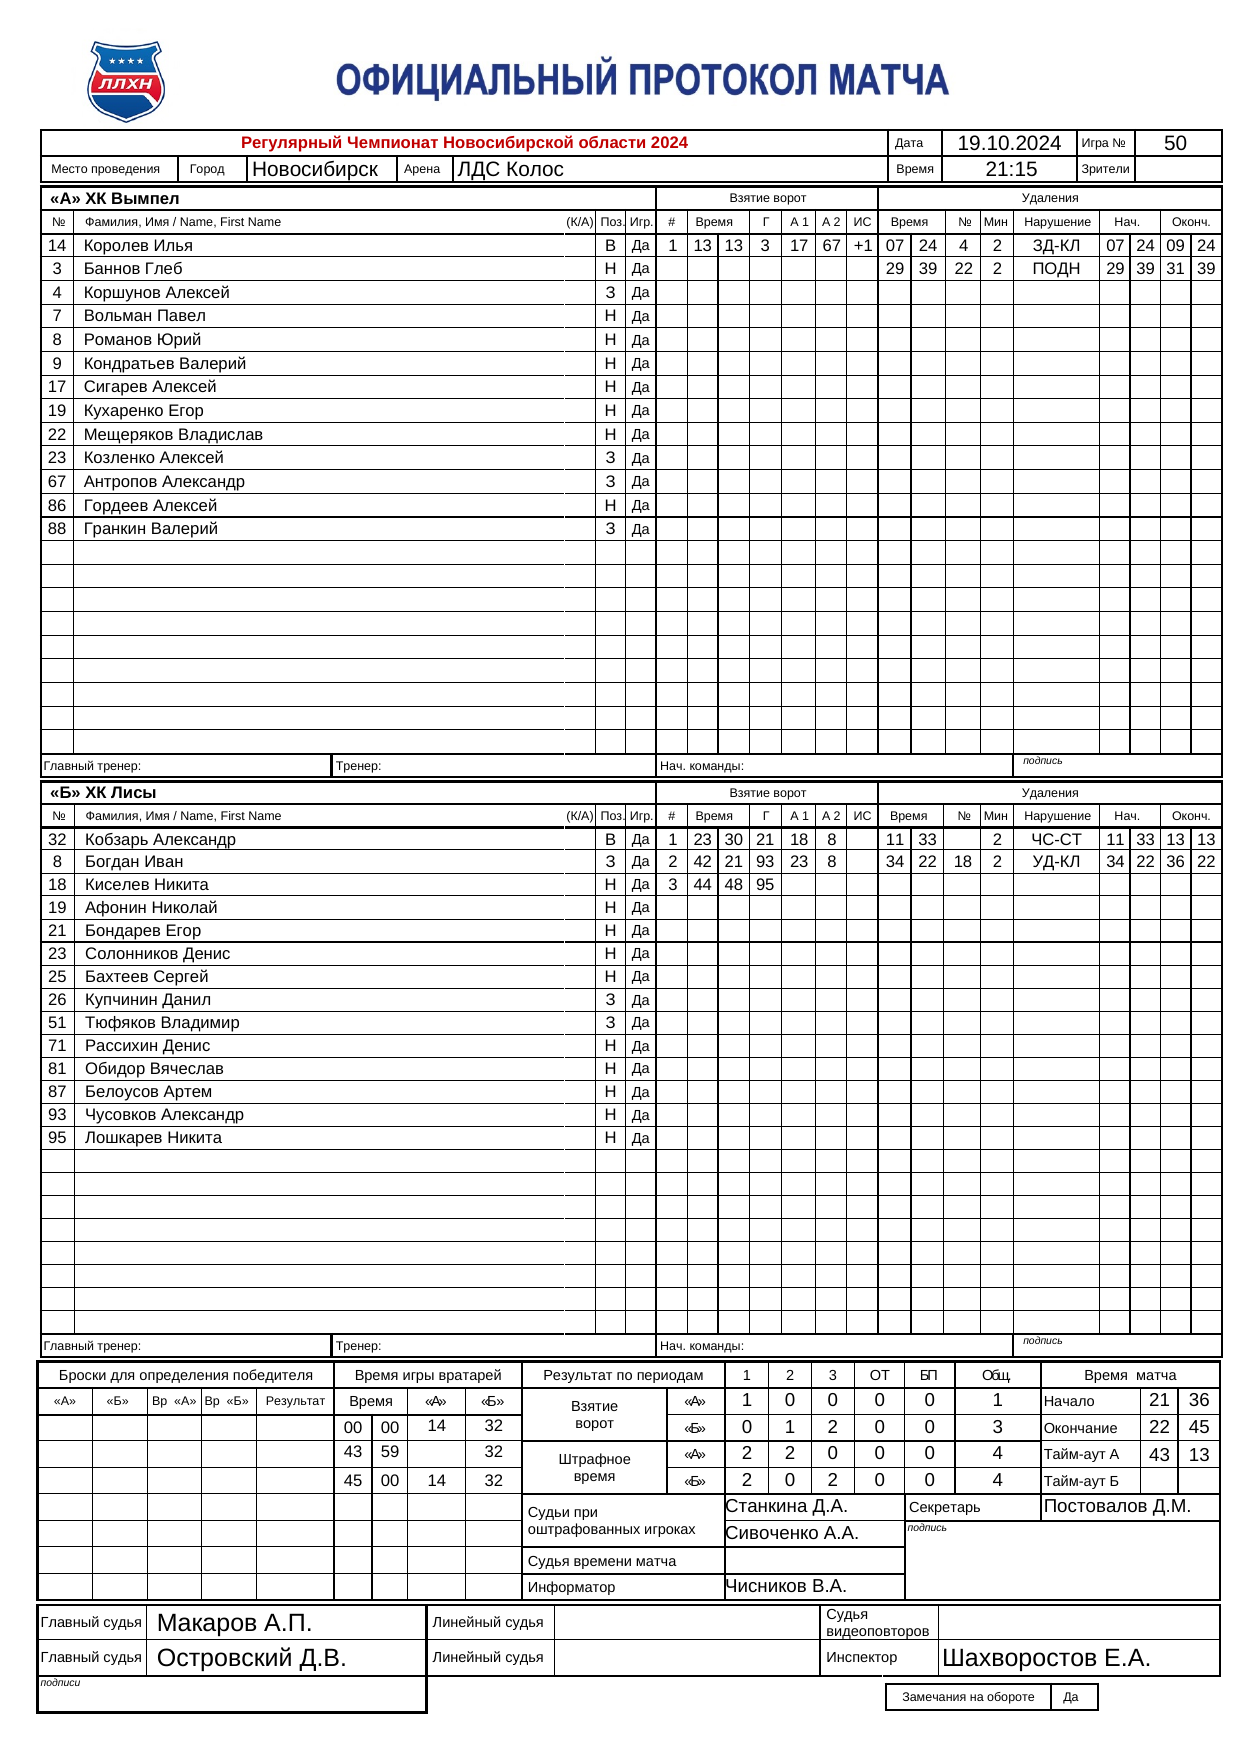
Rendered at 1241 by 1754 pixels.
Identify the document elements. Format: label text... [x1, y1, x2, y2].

table_cell [1014, 518, 1099, 540]
table_cell [847, 920, 877, 941]
table_cell Секретарь [906, 1495, 1040, 1520]
table_cell [1100, 659, 1129, 682]
table_cell 00 [373, 1416, 407, 1440]
table_cell Н [596, 494, 625, 516]
table_cell [912, 1127, 943, 1149]
table_cell [657, 636, 687, 658]
table_cell [565, 1012, 595, 1033]
table_header Общ. [956, 1363, 1040, 1387]
table_cell ПОДН [1014, 257, 1099, 280]
table_cell [148, 1494, 201, 1520]
table_cell подписи [39, 1677, 425, 1711]
table_cell Кондратьев Валерий [74, 352, 564, 374]
table_cell [657, 1219, 687, 1241]
table_header Время игры вратарей [335, 1363, 521, 1387]
table_cell [565, 541, 595, 564]
table_cell [42, 565, 73, 587]
table_cell 2 [657, 850, 687, 872]
picture [5, 28, 1179, 129]
table_cell [565, 1150, 595, 1172]
table_cell [879, 446, 910, 469]
table_header 3 [812, 1363, 854, 1387]
table_cell 00 [373, 1468, 407, 1493]
table_cell [74, 707, 564, 729]
table_cell 43 [1141, 1441, 1177, 1467]
table_header Да [1052, 1685, 1097, 1709]
table_cell 13 [1161, 829, 1190, 849]
table_cell [596, 1150, 625, 1172]
table_cell [847, 305, 877, 327]
table_cell Кобзарь Александр [75, 829, 564, 849]
table_cell [1100, 1242, 1129, 1264]
table_cell [257, 1494, 333, 1520]
table_cell [408, 1521, 465, 1546]
table_cell [688, 1058, 717, 1079]
table_cell [596, 541, 625, 564]
table_cell [565, 730, 595, 753]
table_cell [912, 636, 945, 658]
table_cell [816, 896, 846, 918]
table_cell [1192, 1288, 1221, 1310]
table_cell [750, 1288, 781, 1310]
table_cell [1014, 1173, 1099, 1195]
table_cell [719, 1150, 749, 1172]
table_cell [1131, 352, 1160, 374]
table_cell [657, 1012, 687, 1033]
table_cell [912, 328, 945, 351]
table_cell [981, 896, 1013, 918]
table_cell [750, 1058, 781, 1079]
table_cell [626, 683, 655, 706]
table_cell [1161, 1173, 1190, 1195]
table_cell [719, 281, 749, 303]
table_cell [816, 281, 846, 303]
table_cell [1100, 328, 1129, 351]
table_cell [596, 1242, 625, 1264]
table_cell [1192, 636, 1221, 658]
table_cell [42, 1196, 74, 1218]
table_cell [912, 1196, 943, 1218]
table_cell [1131, 896, 1160, 918]
table_cell [257, 1547, 333, 1573]
table_cell 2 [812, 1468, 854, 1493]
table_cell [1100, 1288, 1129, 1310]
table_cell [750, 659, 781, 682]
table_cell [1014, 896, 1099, 918]
table_cell 29 [1100, 257, 1129, 280]
table_cell [981, 281, 1013, 303]
table_cell [75, 1173, 564, 1195]
table_cell [657, 1242, 687, 1264]
table_cell В [596, 829, 625, 849]
table_cell З [596, 518, 625, 540]
table_cell [657, 565, 687, 587]
table_cell Город [179, 157, 246, 181]
table_cell [883, 1677, 1220, 1681]
table_cell [39, 1521, 92, 1546]
table_cell [42, 588, 73, 611]
table_cell [75, 1265, 564, 1287]
table_cell [750, 518, 781, 540]
table_cell [981, 376, 1013, 398]
table_cell [373, 1494, 407, 1520]
table_cell [688, 636, 717, 658]
table_cell [1014, 1242, 1099, 1264]
table_cell [750, 352, 781, 374]
table_cell [626, 636, 655, 658]
table_cell [657, 920, 687, 941]
table_cell [750, 470, 781, 493]
table_cell [719, 565, 749, 587]
table_cell [1161, 305, 1190, 327]
table_cell 2 [726, 1442, 768, 1467]
table_cell [39, 1468, 92, 1493]
table_cell [981, 1035, 1013, 1057]
table_cell [202, 1494, 256, 1520]
table_cell Н [596, 423, 625, 445]
table_cell 2 [812, 1415, 854, 1440]
table_cell [657, 1058, 687, 1079]
table_cell [1014, 588, 1099, 611]
table_cell [1161, 896, 1190, 918]
table_cell [1192, 920, 1221, 941]
table_cell [626, 541, 655, 564]
table_cell [688, 1173, 717, 1195]
table_cell [847, 541, 877, 564]
table_cell [946, 518, 980, 540]
table_cell [719, 305, 749, 327]
table_cell [719, 966, 749, 987]
table_cell [466, 1574, 521, 1599]
table_cell 4 [42, 281, 73, 303]
table_cell [946, 683, 980, 706]
table_cell 2 [981, 257, 1013, 280]
table_cell [688, 1219, 717, 1241]
table_cell [816, 1242, 846, 1264]
table_cell 44 [688, 874, 717, 895]
table_cell [1192, 1012, 1221, 1033]
table_cell 18 [782, 829, 815, 849]
table_cell [879, 565, 910, 587]
table_cell [1131, 1196, 1160, 1218]
table_cell [847, 257, 877, 280]
table_cell [1161, 1196, 1190, 1218]
table_cell [782, 305, 815, 327]
table_cell Бахтеев Сергей [75, 966, 564, 987]
table_cell [879, 518, 910, 540]
table_cell [912, 494, 945, 516]
table_cell [1100, 612, 1129, 634]
table_cell [1161, 683, 1190, 706]
table_cell [719, 328, 749, 351]
table_cell [565, 1311, 595, 1333]
table_cell [981, 1104, 1013, 1126]
table_cell [750, 423, 781, 445]
table_cell [750, 494, 781, 516]
table_cell 95 [42, 1127, 74, 1149]
table_cell [981, 1150, 1013, 1172]
table_cell Да [626, 446, 655, 469]
table_cell [750, 943, 781, 964]
table_cell [879, 352, 910, 374]
table_cell [912, 1288, 943, 1310]
table_cell [782, 1311, 815, 1333]
table_cell [626, 1219, 655, 1241]
table_cell [93, 1574, 147, 1599]
table_cell [565, 1035, 595, 1057]
table_cell 67 [42, 470, 73, 493]
table_cell [1100, 352, 1129, 374]
table_cell 2 [981, 829, 1013, 849]
table_cell [719, 470, 749, 493]
table_cell [93, 1494, 147, 1520]
table_cell [596, 588, 625, 611]
table_cell [879, 920, 910, 941]
table_cell 42 [688, 850, 717, 872]
table_cell [847, 1081, 877, 1103]
table_cell [847, 707, 877, 729]
table_cell Да [626, 943, 655, 964]
table_cell [42, 730, 73, 753]
table_cell [719, 1081, 749, 1103]
table_cell [816, 494, 846, 516]
table_cell [1014, 1035, 1099, 1057]
table_cell [565, 588, 595, 611]
table_cell [750, 896, 781, 918]
table_cell [657, 541, 687, 564]
table_cell [816, 874, 846, 895]
table_cell [981, 683, 1013, 706]
table_cell [981, 707, 1013, 729]
table_cell [1192, 352, 1221, 374]
table_header «Б» ХК Лисы [42, 783, 655, 803]
table_cell [782, 352, 815, 374]
table_cell [879, 494, 910, 516]
table_cell [816, 1058, 846, 1079]
table_cell [750, 257, 781, 280]
table_cell [1131, 305, 1160, 327]
table_cell [148, 1416, 201, 1440]
table_cell [42, 1288, 74, 1310]
table_cell [782, 446, 815, 469]
table_cell [1161, 399, 1190, 422]
table_cell Киселев Никита [75, 874, 564, 895]
table_cell [1131, 281, 1160, 303]
table_cell Поз. [596, 211, 625, 233]
table_cell [981, 470, 1013, 493]
table_cell [750, 707, 781, 729]
table_cell [719, 1058, 749, 1079]
table_cell [1161, 1150, 1190, 1172]
table_cell 17 [782, 235, 815, 256]
table_cell 32 [466, 1441, 521, 1467]
table_cell 0 [769, 1468, 811, 1493]
table_cell [596, 1219, 625, 1241]
table_cell [944, 1012, 980, 1033]
table_cell [565, 328, 595, 351]
table_cell [912, 612, 945, 634]
table_cell [981, 1265, 1013, 1287]
table_cell [75, 1311, 564, 1333]
table_cell [912, 943, 943, 964]
table_cell А 1 [782, 211, 815, 233]
table_cell [74, 541, 564, 564]
table_cell [1192, 470, 1221, 493]
table_cell [1014, 636, 1099, 658]
table_cell [981, 1288, 1013, 1310]
table_cell [1192, 328, 1221, 351]
table_cell [946, 328, 980, 351]
table_cell [879, 874, 910, 895]
table_cell [912, 376, 945, 398]
table_cell [981, 1219, 1013, 1241]
table_cell «А» [668, 1442, 724, 1467]
table_cell [688, 1127, 717, 1149]
table_cell В [596, 235, 625, 256]
table_cell 0 [726, 1415, 768, 1440]
table_cell 13 [688, 235, 717, 256]
table_cell [816, 966, 846, 987]
table_cell [335, 1547, 371, 1573]
table_cell [1014, 305, 1099, 327]
table_cell Тюфяков Владимир [75, 1012, 564, 1033]
table_cell 2 [981, 235, 1013, 256]
table_cell [879, 943, 910, 964]
table_cell [912, 874, 943, 895]
table_cell 1 [726, 1389, 768, 1413]
table_cell [565, 896, 595, 918]
table_cell [1192, 612, 1221, 634]
table_cell [719, 1196, 749, 1218]
table_cell [946, 399, 980, 422]
table_cell [596, 659, 625, 682]
table_cell 13 [1179, 1441, 1219, 1467]
table_cell [688, 659, 717, 682]
table_cell [912, 470, 945, 493]
table_cell [688, 1311, 717, 1333]
table_cell подпись [1014, 1335, 1221, 1356]
table_cell [726, 1548, 904, 1573]
table_cell 21:15 [943, 157, 1076, 181]
table_cell [1014, 1311, 1099, 1333]
table_cell [816, 730, 846, 753]
table_cell (К/А) [565, 805, 595, 826]
table_cell [565, 989, 595, 1011]
table_cell Нач. команды: [657, 755, 1012, 776]
table_cell [373, 1547, 407, 1573]
table_cell 95 [750, 874, 781, 895]
table_cell [782, 1265, 815, 1287]
table_cell [148, 1574, 201, 1599]
table_cell [719, 518, 749, 540]
table_cell [912, 518, 945, 540]
table_cell [1131, 1081, 1160, 1103]
table_cell [657, 1288, 687, 1310]
table_cell [782, 896, 815, 918]
table_cell Время [688, 805, 749, 826]
table_cell [981, 446, 1013, 469]
table_cell [688, 1242, 717, 1264]
table_cell [912, 1150, 943, 1172]
table_cell [816, 328, 846, 351]
table_cell [816, 470, 846, 493]
table_cell [944, 920, 980, 941]
table_cell [42, 683, 73, 706]
table_cell [1014, 1196, 1099, 1218]
table_cell [1100, 565, 1129, 587]
table_cell ИС [847, 805, 877, 826]
table_cell [1100, 1104, 1129, 1126]
table_cell [688, 352, 717, 374]
table_cell [1161, 588, 1190, 611]
table_cell Г [750, 211, 781, 233]
table_cell [657, 494, 687, 516]
table_cell [1014, 1265, 1099, 1287]
table_cell 71 [42, 1035, 74, 1057]
table_cell Лошкарев Никита [75, 1127, 564, 1149]
table_cell 1 [956, 1389, 1040, 1413]
table_cell [657, 659, 687, 682]
table_cell [657, 896, 687, 918]
table_cell [1100, 1058, 1129, 1079]
table_cell [688, 423, 717, 445]
table_cell 88 [42, 518, 73, 540]
table_cell [1161, 423, 1190, 445]
table_cell 33 [912, 829, 943, 849]
table_cell [1014, 989, 1099, 1011]
table_cell 13 [1192, 829, 1221, 849]
table_cell [912, 1058, 943, 1079]
table_cell [1014, 399, 1099, 422]
table_cell [1014, 446, 1099, 469]
table_cell 14 [408, 1468, 465, 1493]
table_header 50 [1136, 131, 1221, 155]
table_cell [847, 1104, 877, 1126]
table_cell [1192, 659, 1221, 682]
table_cell [981, 1242, 1013, 1264]
table_header «А» ХК Вымпел [42, 188, 655, 209]
table_cell Результат [257, 1389, 333, 1413]
table_cell [565, 1081, 595, 1103]
table_cell 1 [769, 1415, 811, 1440]
table_cell [782, 423, 815, 445]
table_cell 81 [42, 1058, 74, 1079]
table_cell [688, 1196, 717, 1218]
table_cell 8 [816, 829, 846, 849]
table_cell Оконч. [1161, 211, 1221, 233]
table_cell 1 [657, 829, 687, 849]
table_cell [816, 565, 846, 587]
table_cell [1100, 1196, 1129, 1218]
table_cell [93, 1416, 147, 1440]
table_cell «Б » [466, 1389, 521, 1413]
table_cell [1161, 470, 1190, 493]
table_cell Да [626, 281, 655, 303]
table_cell [1161, 1242, 1190, 1264]
table_cell [1014, 683, 1099, 706]
table_cell [750, 399, 781, 422]
table_cell [879, 305, 910, 327]
table_cell [657, 328, 687, 351]
table_cell 22 [1131, 850, 1160, 872]
table_cell [1014, 1219, 1099, 1241]
table_cell Инспектор [821, 1640, 938, 1675]
table_cell [75, 1196, 564, 1218]
table_cell [879, 1288, 910, 1310]
table_cell [1161, 446, 1190, 469]
table_cell Купчинин Данил [75, 989, 564, 1011]
table_cell 3 [956, 1415, 1040, 1440]
table_cell [1192, 1242, 1221, 1264]
table_cell [981, 1311, 1013, 1333]
table_cell [1131, 1150, 1160, 1172]
table_cell [1014, 494, 1099, 516]
table_cell [1192, 989, 1221, 1011]
table_cell [1161, 518, 1190, 540]
table_cell [257, 1468, 333, 1493]
table_cell [1131, 989, 1160, 1011]
table_cell [257, 1521, 333, 1546]
table_cell [879, 1150, 910, 1172]
table_cell 0 [812, 1389, 854, 1413]
table_cell [565, 1219, 595, 1241]
table_cell [74, 730, 564, 753]
table_cell [657, 683, 687, 706]
table_cell [657, 730, 687, 753]
table_cell [981, 920, 1013, 941]
table_cell 21 [1141, 1389, 1177, 1413]
table_cell [555, 1606, 819, 1639]
table_cell [912, 565, 945, 587]
table_cell [657, 257, 687, 280]
table_cell [912, 352, 945, 374]
table_cell [39, 1441, 92, 1467]
table_cell [148, 1441, 201, 1467]
table_cell [565, 1288, 595, 1310]
table_cell [782, 470, 815, 493]
table_cell Козленко Алексей [74, 446, 564, 469]
table_cell [981, 659, 1013, 682]
table_cell [719, 352, 749, 374]
table_cell [750, 1035, 781, 1057]
table_cell [879, 896, 910, 918]
table_cell [816, 541, 846, 564]
table_cell [1014, 328, 1099, 351]
table_cell [750, 1127, 781, 1149]
table_cell [1014, 966, 1099, 987]
table_cell [565, 850, 595, 872]
table_cell [782, 920, 815, 941]
table_cell [719, 588, 749, 611]
table_cell [688, 1104, 717, 1126]
table_cell [946, 707, 980, 729]
table_cell Да [626, 305, 655, 327]
table_cell [879, 612, 910, 634]
table_cell [816, 518, 846, 540]
table_cell 23 [42, 943, 74, 964]
table_cell 18 [944, 850, 980, 872]
table_cell 34 [879, 850, 910, 872]
table_cell [1161, 636, 1190, 658]
table_cell [750, 446, 781, 469]
table_cell [1136, 157, 1221, 181]
table_cell Г [750, 805, 781, 826]
table_cell [750, 305, 781, 327]
table_cell [981, 399, 1013, 422]
table_cell [1131, 943, 1160, 964]
table_cell [981, 1081, 1013, 1103]
table_cell [782, 707, 815, 729]
table_cell [981, 1012, 1013, 1033]
table_cell [981, 1173, 1013, 1195]
table_cell Нач. команды: [657, 1335, 1012, 1356]
table_cell [1100, 943, 1129, 964]
table_cell [1014, 730, 1099, 753]
table_cell [816, 257, 846, 280]
table_cell [944, 1035, 980, 1057]
table_cell [1131, 541, 1160, 564]
table_cell [719, 659, 749, 682]
table_cell [466, 1521, 521, 1546]
table_cell [42, 636, 73, 658]
table_cell [1161, 1288, 1190, 1310]
table_cell Чусовков Александр [75, 1104, 564, 1126]
table_cell 39 [912, 257, 945, 280]
table_cell [782, 1196, 815, 1218]
table_cell Арена [398, 157, 452, 181]
table_cell Время [879, 805, 943, 826]
table_cell [1100, 1127, 1129, 1149]
table_cell [565, 518, 595, 540]
table_cell [1161, 1012, 1190, 1033]
table_cell Линейный судья [428, 1640, 554, 1675]
table_cell [74, 565, 564, 587]
table_cell [596, 1311, 625, 1333]
table_cell [816, 989, 846, 1011]
table_cell А 1 [782, 805, 815, 826]
table_cell [688, 565, 717, 587]
table_cell [688, 1081, 717, 1103]
table_cell [1100, 966, 1129, 987]
table_cell [565, 874, 595, 895]
table_cell 39 [1192, 257, 1221, 280]
table_cell [1014, 565, 1099, 587]
table_cell [782, 1173, 815, 1195]
table_cell [565, 423, 595, 445]
table_cell [1131, 1127, 1160, 1149]
table_cell [657, 423, 687, 445]
table_cell [408, 1441, 465, 1467]
table_cell 26 [42, 989, 74, 1011]
table_cell [42, 1219, 74, 1241]
table_cell [847, 1058, 877, 1079]
table_cell [202, 1547, 256, 1573]
table_cell [148, 1521, 201, 1546]
table_cell [782, 943, 815, 964]
table_cell [1161, 352, 1190, 374]
table_cell [1141, 1468, 1177, 1493]
table_cell 0 [905, 1415, 954, 1440]
table_cell [42, 1173, 74, 1195]
table_cell [816, 920, 846, 941]
table_cell Да [626, 1035, 655, 1057]
table_cell Судья времени матча [523, 1548, 724, 1573]
table_cell подпись [906, 1522, 1219, 1599]
table_cell [1131, 730, 1160, 753]
table_cell # [657, 805, 687, 826]
table_cell [879, 1173, 910, 1195]
table_cell Н [596, 1035, 625, 1057]
table_cell Н [596, 1081, 625, 1103]
table_cell [847, 565, 877, 587]
table_cell [981, 1058, 1013, 1079]
table_cell Н [596, 966, 625, 987]
table_cell [1192, 423, 1221, 445]
table_cell [750, 989, 781, 1011]
table_cell Судья видеоповторов [821, 1606, 938, 1639]
table_cell [879, 707, 910, 729]
table_cell [816, 1035, 846, 1057]
table_cell 4 [956, 1468, 1040, 1493]
table_cell [688, 588, 717, 611]
table_cell 32 [42, 829, 74, 849]
table_cell [1161, 565, 1190, 587]
table_cell 39 [1131, 257, 1160, 280]
table_cell [816, 376, 846, 398]
table_cell № [42, 211, 73, 233]
table_cell 0 [812, 1442, 854, 1467]
table_cell 45 [335, 1468, 371, 1493]
table_cell [944, 1127, 980, 1149]
table_cell [944, 1311, 980, 1333]
table_cell [1192, 588, 1221, 611]
table_cell [626, 730, 655, 753]
table_cell Окончание [1042, 1415, 1140, 1440]
table_cell [750, 281, 781, 303]
table_cell [565, 683, 595, 706]
table_cell [847, 659, 877, 682]
table_cell [879, 588, 910, 611]
table_cell [1161, 1035, 1190, 1057]
table_cell 29 [879, 257, 910, 280]
table_cell [782, 659, 815, 682]
table_cell [42, 707, 73, 729]
table_cell Афонин Николай [75, 896, 564, 918]
table_cell [688, 612, 717, 634]
table_cell [1014, 281, 1099, 303]
table_cell [93, 1441, 147, 1467]
table_cell [750, 588, 781, 611]
table_cell Богдан Иван [75, 850, 564, 872]
table_cell [912, 1219, 943, 1241]
table_cell [879, 1265, 910, 1287]
table_cell [1131, 1035, 1160, 1057]
table_cell [750, 612, 781, 634]
table_cell [944, 874, 980, 895]
table_cell [912, 730, 945, 753]
table_cell [847, 328, 877, 351]
table_cell [75, 1242, 564, 1264]
table_cell [688, 1150, 717, 1172]
table_cell [1131, 1265, 1160, 1287]
table_cell [816, 1288, 846, 1310]
table_cell [750, 541, 781, 564]
table_cell УД-КЛ [1014, 850, 1099, 872]
table_cell 24 [1131, 235, 1160, 256]
table_cell [1100, 1081, 1129, 1103]
table_cell [657, 1150, 687, 1172]
table_cell Место проведения [42, 157, 177, 181]
table_cell [1161, 1311, 1190, 1333]
table_cell [202, 1468, 256, 1493]
table_cell [719, 683, 749, 706]
table_cell Гордеев Алексей [74, 494, 564, 516]
table_cell [719, 896, 749, 918]
table_cell [42, 1242, 74, 1264]
table_header Дата [889, 131, 941, 155]
table_cell Главный тренер: [42, 1335, 330, 1356]
table_cell 22 [1141, 1415, 1177, 1440]
table_cell Да [626, 920, 655, 941]
table_cell 4 [956, 1442, 1040, 1467]
table_cell [1100, 707, 1129, 729]
table_cell [719, 730, 749, 753]
table_cell [1100, 1265, 1129, 1287]
table_cell [74, 612, 564, 634]
table_cell [981, 518, 1013, 540]
table_cell [74, 659, 564, 682]
table_cell 9 [42, 352, 73, 374]
table_cell 22 [1192, 850, 1221, 872]
table_cell [946, 281, 980, 303]
table_cell Вр «А» [148, 1389, 201, 1413]
table_cell [596, 707, 625, 729]
table_cell [879, 1196, 910, 1218]
table_cell [719, 376, 749, 398]
table_cell [782, 1081, 815, 1103]
table_cell [565, 352, 595, 374]
table_cell [782, 518, 815, 540]
table_cell [782, 588, 815, 611]
table_header Замечания на обороте [887, 1685, 1050, 1709]
table_cell [74, 636, 564, 658]
table_cell 2 [981, 850, 1013, 872]
table_cell [750, 1242, 781, 1264]
table_cell З [596, 850, 625, 872]
table_cell Поз. [596, 805, 625, 826]
table_cell Главный судья [39, 1606, 146, 1639]
table_cell 86 [42, 494, 73, 516]
table_cell [719, 707, 749, 729]
table_cell 21 [42, 920, 74, 941]
table_cell [912, 1081, 943, 1103]
table_cell «Б» [668, 1468, 724, 1493]
table_cell Романов Юрий [74, 328, 564, 351]
table_cell [879, 1311, 910, 1333]
table_cell Тайм-аут А [1042, 1441, 1140, 1467]
table_cell [565, 470, 595, 493]
table_cell [981, 494, 1013, 516]
table_cell 45 [1179, 1415, 1219, 1440]
table_cell Постовалов Д.М. [1042, 1495, 1219, 1520]
table_cell [816, 1104, 846, 1126]
table_cell Н [596, 920, 625, 941]
table_cell [912, 1173, 943, 1195]
table_cell [847, 966, 877, 987]
table_cell Фамилия, Имя / Name, First Name [75, 805, 565, 826]
table_cell Гранкин Валерий [74, 518, 564, 540]
table_cell [944, 1150, 980, 1172]
table_cell Да [626, 518, 655, 540]
table_cell Шахворостов Е.А. [939, 1640, 1219, 1675]
table_cell [565, 1242, 595, 1264]
table_cell 93 [42, 1104, 74, 1126]
table_cell Мин [981, 211, 1013, 233]
table_cell [1014, 470, 1099, 493]
table_cell [719, 1104, 749, 1126]
table_cell [1131, 518, 1160, 540]
table_cell Рассихин Денис [75, 1035, 564, 1057]
table_cell [816, 1173, 846, 1195]
table_cell [847, 612, 877, 634]
table_cell 0 [905, 1389, 954, 1413]
table_cell [93, 1521, 147, 1546]
table_cell [750, 1012, 781, 1033]
table_cell +1 [847, 235, 877, 256]
table_cell [847, 588, 877, 611]
table_cell [981, 636, 1013, 658]
table_cell [1161, 494, 1190, 516]
table_cell # [657, 211, 687, 233]
table_cell З [596, 446, 625, 469]
table_cell [944, 1081, 980, 1103]
table_cell Главный судья [39, 1640, 146, 1675]
table_cell [1161, 1104, 1190, 1126]
table_cell [981, 874, 1013, 895]
table_cell 48 [719, 874, 749, 895]
table_cell 11 [1100, 829, 1129, 849]
table_cell [657, 446, 687, 469]
table_cell [148, 1547, 201, 1573]
table_cell [847, 399, 877, 422]
table_cell [335, 1494, 371, 1520]
table_cell [944, 1288, 980, 1310]
table_cell [912, 989, 943, 1011]
table_cell 18 [42, 874, 74, 895]
table_cell Время [688, 211, 749, 233]
table_cell [719, 1012, 749, 1033]
table_cell «Б» [93, 1389, 147, 1413]
table_cell [657, 281, 687, 303]
table_cell [565, 1196, 595, 1218]
table_cell [816, 1219, 846, 1241]
table_cell [202, 1441, 256, 1467]
table_cell 07 [879, 235, 910, 256]
table_cell [719, 943, 749, 964]
table_cell [688, 966, 717, 987]
table_cell 87 [42, 1081, 74, 1103]
table_cell [1161, 920, 1190, 941]
table_cell [782, 541, 815, 564]
table_cell [688, 683, 717, 706]
table_cell [879, 541, 910, 564]
table_cell 24 [1192, 235, 1221, 256]
table_cell [1100, 1311, 1129, 1333]
table_cell [335, 1521, 371, 1546]
table_cell [946, 446, 980, 469]
table_cell [912, 281, 945, 303]
table_cell 24 [912, 235, 945, 256]
table_cell [565, 707, 595, 729]
table_cell [1179, 1468, 1219, 1493]
table_cell [946, 612, 980, 634]
table_cell [782, 1035, 815, 1057]
table_cell Да [626, 399, 655, 422]
table_cell [1100, 730, 1129, 753]
table_cell [946, 376, 980, 398]
table_cell [782, 1012, 815, 1033]
table_cell [847, 896, 877, 918]
table_cell [719, 494, 749, 516]
table_cell [565, 1104, 595, 1126]
table_cell [1131, 1311, 1160, 1333]
table_cell [1161, 328, 1190, 351]
table_cell [1192, 683, 1221, 706]
table_cell [782, 494, 815, 516]
table_cell [981, 328, 1013, 351]
table_cell [1014, 920, 1099, 941]
table_cell [1131, 1242, 1160, 1264]
table_cell [202, 1416, 256, 1440]
table_cell [626, 707, 655, 729]
table_cell [1131, 588, 1160, 611]
table_cell Да [626, 850, 655, 872]
table_cell 67 [816, 235, 846, 256]
table_cell [816, 446, 846, 469]
table_cell [1131, 494, 1160, 516]
table_cell [1100, 896, 1129, 918]
table_cell [912, 683, 945, 706]
table_cell [719, 1173, 749, 1195]
table_cell [944, 1242, 980, 1264]
table_cell [782, 989, 815, 1011]
table_cell [565, 257, 595, 280]
table_cell Взятие ворот [523, 1389, 666, 1440]
table_cell [782, 565, 815, 587]
table_cell [944, 1058, 980, 1079]
table_cell Да [626, 829, 655, 849]
table_cell [657, 1311, 687, 1333]
table_cell [719, 1035, 749, 1057]
table_cell [626, 659, 655, 682]
table_cell [596, 636, 625, 658]
table_cell [944, 896, 980, 918]
table_cell [1131, 659, 1160, 682]
table_cell [750, 328, 781, 351]
table_cell [879, 683, 910, 706]
table_cell [816, 305, 846, 327]
table_cell [847, 1035, 877, 1057]
table_cell [626, 1173, 655, 1195]
table_cell [1131, 683, 1160, 706]
table_cell [750, 730, 781, 753]
table_cell [782, 1127, 815, 1149]
table_cell [847, 874, 877, 895]
table_cell [1161, 1058, 1190, 1079]
table_cell [1014, 541, 1099, 564]
table_cell ИС [847, 211, 877, 233]
table_cell [879, 1035, 910, 1057]
table_cell [944, 829, 980, 849]
table_cell «А» [39, 1389, 92, 1413]
table_cell [626, 588, 655, 611]
table_cell [847, 683, 877, 706]
table_cell [944, 1173, 980, 1195]
table_cell [750, 1081, 781, 1103]
table_cell [688, 920, 717, 941]
table_header Регулярный Чемпионат Новосибирской области 2024 [42, 131, 887, 155]
table_cell [912, 1035, 943, 1057]
table_cell [782, 966, 815, 987]
table_cell [688, 494, 717, 516]
table_cell [879, 376, 910, 398]
table_cell Да [626, 328, 655, 351]
table_cell Н [596, 376, 625, 398]
table_cell [946, 423, 980, 445]
table_cell [847, 1196, 877, 1218]
table_cell [257, 1574, 333, 1599]
table_cell 8 [42, 850, 74, 872]
table_cell [565, 1173, 595, 1195]
table_cell Да [626, 989, 655, 1011]
table_cell [1014, 1012, 1099, 1033]
table_cell [39, 1547, 92, 1573]
table_cell 17 [42, 376, 73, 398]
table_cell [657, 707, 687, 729]
table_cell З [596, 989, 625, 1011]
table_cell [408, 1547, 465, 1573]
table_cell ЗД-КЛ [1014, 235, 1099, 256]
table_cell [596, 1196, 625, 1218]
table_cell [657, 943, 687, 964]
table_cell [657, 1104, 687, 1126]
table_cell [657, 376, 687, 398]
table_cell 32 [466, 1468, 521, 1493]
table_cell Н [596, 305, 625, 327]
table_cell 21 [750, 829, 781, 849]
table_cell [657, 612, 687, 634]
table_cell [1192, 518, 1221, 540]
table_cell [847, 1173, 877, 1195]
table_cell [847, 829, 877, 849]
table_cell [1014, 659, 1099, 682]
table_cell [657, 518, 687, 540]
table_cell Игр. [626, 805, 655, 826]
table_cell [719, 989, 749, 1011]
table_cell [750, 1265, 781, 1287]
table_cell [782, 1058, 815, 1079]
table_cell [42, 1150, 74, 1172]
table_cell [688, 1035, 717, 1057]
table_cell [1131, 470, 1160, 493]
table_cell [688, 541, 717, 564]
table_cell [1131, 966, 1160, 987]
table_cell [750, 683, 781, 706]
table_cell [42, 1311, 74, 1333]
table_cell 4 [946, 235, 980, 256]
table_cell [1100, 1035, 1129, 1057]
table_cell [981, 1196, 1013, 1218]
table_cell [1161, 874, 1190, 895]
table_cell [847, 470, 877, 493]
table_cell [816, 1127, 846, 1149]
table_cell [1192, 565, 1221, 587]
table_cell [657, 989, 687, 1011]
table_cell Время [889, 157, 941, 181]
table_cell [1161, 730, 1190, 753]
table_cell № [944, 805, 980, 826]
table_cell 43 [335, 1441, 371, 1467]
table_cell [847, 989, 877, 1011]
table_cell Время [879, 211, 945, 233]
table_cell [946, 305, 980, 327]
table_cell [1131, 874, 1160, 895]
table_cell [944, 966, 980, 987]
table_cell [782, 1104, 815, 1126]
table_cell [1014, 1127, 1099, 1149]
table_cell 25 [42, 966, 74, 987]
table_cell [782, 636, 815, 658]
table_cell [1100, 683, 1129, 706]
table_cell [657, 1265, 687, 1287]
table_cell [1161, 376, 1190, 398]
table_cell [847, 1288, 877, 1310]
table_cell Да [626, 874, 655, 895]
table_cell [373, 1521, 407, 1546]
table_cell [1100, 1219, 1129, 1241]
table_cell [981, 612, 1013, 634]
table_cell [688, 446, 717, 469]
table_cell [944, 1219, 980, 1241]
table_cell [912, 920, 943, 941]
table_cell Чисников В.А. [726, 1575, 904, 1599]
table_cell [816, 683, 846, 706]
table_cell [1192, 1150, 1221, 1172]
table_cell [1192, 541, 1221, 564]
table_cell [847, 376, 877, 398]
table_cell 0 [855, 1468, 904, 1493]
table_cell [750, 920, 781, 941]
table_cell Информатор [523, 1575, 724, 1599]
table_cell Обидор Вячеслав [75, 1058, 564, 1079]
table_cell [944, 1104, 980, 1126]
table_cell [1131, 1012, 1160, 1033]
table_cell [719, 541, 749, 564]
table_cell [847, 943, 877, 964]
table_cell [596, 730, 625, 753]
table_cell ЛДС Колос [454, 157, 887, 181]
table_cell [1161, 989, 1190, 1011]
table_cell [981, 352, 1013, 374]
table_cell Тренер: [333, 1335, 655, 1356]
table_cell [750, 1104, 781, 1126]
table_cell [408, 1574, 465, 1599]
table_cell [1100, 494, 1129, 516]
table_cell [912, 1265, 943, 1287]
table_cell [657, 399, 687, 422]
table_cell [1100, 1173, 1129, 1195]
table_cell [1161, 1265, 1190, 1287]
table_cell № [42, 805, 74, 826]
table_cell [565, 1127, 595, 1149]
table_cell Вольман Павел [74, 305, 564, 327]
table_cell [1192, 730, 1221, 753]
table_cell [879, 730, 910, 753]
table_cell [373, 1574, 407, 1599]
table_cell [657, 588, 687, 611]
table_cell [42, 612, 73, 634]
table_cell 0 [905, 1468, 954, 1493]
table_cell 07 [1100, 235, 1129, 256]
table_cell [946, 541, 980, 564]
table_cell [981, 565, 1013, 587]
table_cell [565, 281, 595, 303]
table_cell [1100, 588, 1129, 611]
table_cell Начало [1042, 1389, 1140, 1413]
table_cell [74, 683, 564, 706]
table_cell З [596, 470, 625, 493]
table_cell 31 [1161, 257, 1190, 280]
table_cell [782, 874, 815, 895]
table_cell [1131, 636, 1160, 658]
table_cell [782, 281, 815, 303]
table_cell Да [626, 257, 655, 280]
table_header Время матча [1042, 1363, 1219, 1387]
table_cell [944, 943, 980, 964]
table_cell Антропов Александр [74, 470, 564, 493]
table_cell 22 [946, 257, 980, 280]
table_cell [688, 707, 717, 729]
table_cell [1100, 541, 1129, 564]
table_cell [688, 943, 717, 964]
table_cell [257, 1441, 333, 1467]
table_cell [565, 659, 595, 682]
table_cell [750, 1173, 781, 1195]
table_cell [1161, 1081, 1190, 1103]
table_cell [1100, 423, 1129, 445]
table_cell [1192, 1265, 1221, 1287]
table_cell [466, 1547, 521, 1573]
table_cell 1 [657, 235, 687, 256]
table_cell Да [626, 352, 655, 374]
table_cell [1192, 1311, 1221, 1333]
table_cell Островский Д.В. [147, 1640, 425, 1675]
table_cell [626, 1150, 655, 1172]
table_cell 00 [335, 1416, 371, 1440]
table_header Броски для определения победителя [39, 1363, 333, 1387]
table_cell [1192, 1104, 1221, 1126]
table_cell [565, 376, 595, 398]
table_cell [782, 257, 815, 280]
table_cell [565, 1265, 595, 1287]
table_cell Тренер: [333, 755, 655, 776]
table_cell № [946, 211, 980, 233]
table_cell [879, 1012, 910, 1033]
table_cell [719, 636, 749, 658]
table_cell [1192, 874, 1221, 895]
table_cell Н [596, 328, 625, 351]
table_cell [946, 730, 980, 753]
table_cell [750, 636, 781, 658]
table_cell [626, 1265, 655, 1287]
table_cell [1131, 1058, 1160, 1079]
table_cell Н [596, 943, 625, 964]
table_cell [565, 966, 595, 987]
table_cell [981, 966, 1013, 987]
table_cell [1131, 612, 1160, 634]
table_cell [879, 281, 910, 303]
table_cell [816, 636, 846, 658]
table_cell [750, 376, 781, 398]
table_cell [596, 1265, 625, 1287]
table_cell [912, 399, 945, 422]
table_cell [75, 1288, 564, 1310]
table_cell [719, 1242, 749, 1264]
table_cell Нарушение [1014, 805, 1099, 826]
table_cell [944, 1196, 980, 1218]
table_cell [719, 1311, 749, 1333]
table_cell [879, 1219, 910, 1241]
table_cell [946, 494, 980, 516]
table_cell [816, 423, 846, 445]
table_cell [912, 305, 945, 327]
table_cell [816, 1265, 846, 1287]
table_cell [565, 446, 595, 469]
table_cell 3 [750, 235, 781, 256]
table_cell [750, 1196, 781, 1218]
table_cell 14 [408, 1416, 465, 1440]
table_cell Штрафное время [523, 1442, 666, 1493]
table_cell Линейный судья [428, 1606, 554, 1639]
table_cell Да [626, 1081, 655, 1103]
table_cell [688, 518, 717, 540]
table_cell [688, 328, 717, 351]
table_cell [719, 257, 749, 280]
table_cell [847, 1012, 877, 1033]
table_cell [1161, 943, 1190, 964]
table_cell ЧС-СТ [1014, 829, 1099, 849]
table_cell [565, 829, 595, 849]
table_cell [1014, 874, 1099, 895]
table_cell Сигарев Алексей [74, 376, 564, 398]
table_cell Нач. [1100, 805, 1160, 826]
table_cell [1131, 328, 1160, 351]
table_cell [816, 707, 846, 729]
table_cell [596, 612, 625, 634]
table_cell [202, 1574, 256, 1599]
table_cell [657, 1127, 687, 1149]
table_cell (К/А) [565, 211, 595, 233]
table_cell [912, 588, 945, 611]
table_cell 2 [769, 1442, 811, 1467]
table_cell 0 [855, 1442, 904, 1467]
table_cell [847, 850, 877, 872]
table_cell [565, 943, 595, 964]
table_cell [1161, 659, 1190, 682]
table_header Результат по периодам [523, 1363, 724, 1387]
table_cell [879, 636, 910, 658]
table_cell [1100, 636, 1129, 658]
table_cell [75, 1219, 564, 1241]
table_cell [688, 896, 717, 918]
table_cell [719, 612, 749, 634]
table_cell Да [626, 1058, 655, 1079]
table_cell 8 [816, 850, 846, 872]
table_cell [657, 1035, 687, 1057]
table_cell [946, 636, 980, 658]
table_cell [688, 257, 717, 280]
table_cell [912, 446, 945, 469]
table_cell 0 [769, 1389, 811, 1413]
table_cell 36 [1179, 1389, 1219, 1413]
table_cell [1161, 612, 1190, 634]
table_cell Солонников Денис [75, 943, 564, 964]
table_cell [782, 1288, 815, 1310]
table_header 19.10.2024 [943, 131, 1076, 155]
table_cell З [596, 281, 625, 303]
table_cell Да [626, 235, 655, 256]
table_cell Мещеряков Владислав [74, 423, 564, 445]
table_cell 3 [42, 257, 73, 280]
table_cell [816, 659, 846, 682]
table_cell [93, 1468, 147, 1493]
table_cell [750, 966, 781, 987]
table_cell [42, 541, 73, 564]
table_cell [1192, 376, 1221, 398]
table_cell [1014, 707, 1099, 729]
table_cell [879, 659, 910, 682]
table_cell Королев Илья [74, 235, 564, 256]
table_cell [782, 1150, 815, 1172]
table_cell [1161, 707, 1190, 729]
table_cell Коршунов Алексей [74, 281, 564, 303]
table_cell «А» [668, 1389, 724, 1413]
table_cell [816, 1196, 846, 1218]
table_cell 21 [719, 850, 749, 872]
table_cell А 2 [816, 211, 846, 233]
table_cell [782, 683, 815, 706]
table_cell 19 [42, 896, 74, 918]
table_header Игра № [1078, 131, 1134, 155]
table_cell [1014, 423, 1099, 445]
table_cell [202, 1521, 256, 1546]
table_cell Сивоченко А.А. [726, 1521, 904, 1546]
table_cell [981, 541, 1013, 564]
table_cell [39, 1416, 92, 1440]
table_cell [596, 565, 625, 587]
table_cell Новосибирск [248, 157, 396, 181]
table_cell [1100, 376, 1129, 398]
table_cell [719, 446, 749, 469]
table_cell [1192, 1173, 1221, 1195]
table_cell [1100, 518, 1129, 540]
table_cell [1131, 1219, 1160, 1241]
table_cell [944, 989, 980, 1011]
table_cell [750, 1311, 781, 1333]
table_cell 14 [42, 235, 73, 256]
table_cell [657, 1081, 687, 1103]
table_cell [847, 1127, 877, 1149]
table_cell [946, 565, 980, 587]
table_header Взятие ворот [657, 188, 877, 209]
table_cell Н [596, 874, 625, 895]
table_cell Мин [981, 805, 1013, 826]
table_cell Станкина Д.А. [726, 1495, 904, 1520]
table_cell [782, 328, 815, 351]
table_cell [912, 966, 943, 987]
table_cell [981, 305, 1013, 327]
table_cell [93, 1547, 147, 1573]
table_header Удаления [879, 783, 1221, 803]
table_cell [42, 1265, 74, 1287]
table_cell [1014, 943, 1099, 964]
table_cell [782, 1242, 815, 1264]
table_cell [816, 943, 846, 964]
table_cell 13 [719, 235, 749, 256]
table_cell [912, 541, 945, 564]
table_cell Тайм-аут Б [1042, 1468, 1140, 1493]
table_cell [688, 399, 717, 422]
table_cell [719, 1265, 749, 1287]
table_cell [847, 1219, 877, 1241]
table_header Удаления [879, 188, 1221, 209]
table_cell [1100, 874, 1129, 895]
table_cell [879, 423, 910, 445]
table_cell [657, 305, 687, 327]
table_cell Кухаренко Егор [74, 399, 564, 422]
table_cell [565, 235, 595, 256]
table_cell [719, 399, 749, 422]
table_cell А 2 [816, 805, 846, 826]
table_cell [816, 588, 846, 611]
table_cell Да [626, 423, 655, 445]
table_cell [847, 730, 877, 753]
table_cell 23 [688, 829, 717, 849]
table_cell [428, 1677, 882, 1711]
table_cell Бондарев Егор [75, 920, 564, 941]
table_cell [1192, 1058, 1221, 1079]
table_cell [847, 1265, 877, 1287]
table_cell Вр «Б» [202, 1389, 256, 1413]
table_cell З [596, 1012, 625, 1033]
table_cell 7 [42, 305, 73, 327]
table_cell [688, 376, 717, 398]
table_cell [719, 423, 749, 445]
table_cell [1100, 446, 1129, 469]
table_cell 19 [42, 399, 73, 422]
table_cell 93 [750, 850, 781, 872]
table_cell [719, 920, 749, 941]
table_cell [1161, 966, 1190, 987]
table_cell Белоусов Артем [75, 1081, 564, 1103]
table_cell [847, 1242, 877, 1264]
table_cell [1100, 305, 1129, 327]
table_cell [847, 1150, 877, 1172]
table_cell [626, 612, 655, 634]
table_cell [688, 281, 717, 303]
table_cell [657, 1173, 687, 1195]
table_cell [148, 1468, 201, 1493]
table_cell [847, 423, 877, 445]
table_cell Да [626, 966, 655, 987]
table_cell [1100, 399, 1129, 422]
table_cell [1014, 1058, 1099, 1079]
table_cell Зрители [1078, 157, 1134, 181]
table_cell Да [626, 470, 655, 493]
table_cell [1131, 707, 1160, 729]
table_cell [879, 399, 910, 422]
table_cell [408, 1494, 465, 1520]
table_cell [1192, 281, 1221, 303]
table_cell Да [626, 1104, 655, 1126]
table_cell [657, 966, 687, 987]
table_cell 30 [719, 829, 749, 849]
table_cell Нач. [1100, 211, 1160, 233]
table_cell 22 [42, 423, 73, 445]
table_cell [912, 1242, 943, 1264]
table_cell [555, 1640, 819, 1675]
table_cell Н [596, 1127, 625, 1149]
table_cell [981, 943, 1013, 964]
table_cell [847, 1311, 877, 1333]
table_cell [1099, 1682, 1220, 1711]
table_cell [816, 612, 846, 634]
table_cell [565, 494, 595, 516]
table_cell [816, 1081, 846, 1103]
table_cell Н [596, 1058, 625, 1079]
table_cell [39, 1574, 92, 1599]
table_cell [1131, 446, 1160, 469]
table_cell «Б» [668, 1415, 724, 1440]
table_cell [1100, 281, 1129, 303]
table_cell [912, 423, 945, 445]
table_header БП [905, 1363, 954, 1387]
table_cell Главный тренер: [42, 755, 330, 776]
table_cell [782, 730, 815, 753]
table_cell [912, 707, 945, 729]
table_header 1 [726, 1363, 768, 1387]
table_cell [782, 376, 815, 398]
table_cell [1100, 1012, 1129, 1033]
table_cell [847, 281, 877, 303]
table_header Взятие ворот [657, 783, 877, 803]
table_cell 34 [1100, 850, 1129, 872]
table_cell [816, 399, 846, 422]
table_cell [750, 1219, 781, 1241]
table_cell [596, 1288, 625, 1310]
table_cell [847, 636, 877, 658]
table_cell Н [596, 257, 625, 280]
table_cell [1192, 1127, 1221, 1149]
table_cell [879, 1081, 910, 1103]
table_cell [257, 1416, 333, 1440]
table_cell Да [626, 1012, 655, 1033]
table_cell [847, 352, 877, 374]
table_cell Да [626, 494, 655, 516]
table_cell [1192, 1219, 1221, 1241]
table_cell [981, 989, 1013, 1011]
table_cell 59 [373, 1441, 407, 1467]
table_cell 0 [855, 1415, 904, 1440]
table_cell [1131, 565, 1160, 587]
table_cell [816, 1311, 846, 1333]
table_cell [565, 920, 595, 941]
table_cell [688, 470, 717, 493]
table_cell [1192, 1196, 1221, 1218]
table_header 2 [769, 1363, 811, 1387]
table_cell [74, 588, 564, 611]
table_cell [912, 659, 945, 682]
table_cell [816, 1012, 846, 1033]
table_cell [946, 352, 980, 374]
table_cell [1100, 989, 1129, 1011]
table_cell [879, 989, 910, 1011]
table_cell [879, 966, 910, 987]
table_cell [1161, 281, 1190, 303]
table_cell [565, 565, 595, 587]
table_cell [335, 1574, 371, 1599]
table_cell подпись [1014, 755, 1221, 776]
table_cell [912, 1311, 943, 1333]
table_cell [596, 683, 625, 706]
table_cell [782, 399, 815, 422]
table_cell [750, 565, 781, 587]
table_cell 32 [466, 1416, 521, 1440]
table_cell [750, 1150, 781, 1172]
table_cell [719, 1127, 749, 1149]
table_cell Да [626, 896, 655, 918]
table_cell Судьи при оштрафованных игроках [523, 1495, 724, 1546]
table_cell [719, 1288, 749, 1310]
table_cell [782, 1219, 815, 1241]
table_cell [939, 1606, 1219, 1639]
table_cell [1014, 376, 1099, 398]
table_cell [1192, 399, 1221, 422]
table_cell [879, 1127, 910, 1149]
table_cell [42, 659, 73, 682]
table_cell [879, 1058, 910, 1079]
table_cell [1192, 943, 1221, 964]
table_cell [1192, 966, 1221, 987]
table_cell [1161, 1127, 1190, 1149]
table_cell Игр. [626, 211, 655, 233]
table_cell [1192, 446, 1221, 469]
table_cell Да [626, 376, 655, 398]
table_cell 3 [657, 874, 687, 895]
table_cell [912, 1012, 943, 1033]
table_cell Н [596, 896, 625, 918]
table_cell [946, 588, 980, 611]
table_cell 51 [42, 1012, 74, 1033]
table_cell [1131, 1173, 1160, 1195]
table_cell Н [596, 1104, 625, 1126]
table_cell [1131, 376, 1160, 398]
table_cell Н [596, 399, 625, 422]
table_cell [879, 1104, 910, 1126]
table_cell [1131, 920, 1160, 941]
table_cell [1014, 1288, 1099, 1310]
table_cell Н [596, 352, 625, 374]
table_cell [565, 399, 595, 422]
table_cell [879, 328, 910, 351]
table_cell [912, 896, 943, 918]
table_cell 33 [1131, 829, 1160, 849]
table_cell [688, 730, 717, 753]
table_cell [981, 588, 1013, 611]
table_cell 11 [879, 829, 910, 849]
table_cell 36 [1161, 850, 1190, 872]
table_header ОТ [855, 1363, 904, 1387]
table_cell [782, 612, 815, 634]
table_cell [1014, 1104, 1099, 1126]
table_cell 23 [42, 446, 73, 469]
table_cell [565, 1058, 595, 1079]
table_cell [657, 352, 687, 374]
table_cell [688, 305, 717, 327]
table_cell [1192, 707, 1221, 729]
table_cell [626, 1196, 655, 1218]
table_cell Оконч. [1161, 805, 1221, 826]
table_cell [946, 659, 980, 682]
table_cell 2 [726, 1468, 768, 1493]
table_cell [626, 1242, 655, 1264]
table_cell Макаров А.П. [147, 1606, 425, 1639]
table_cell [1014, 352, 1099, 374]
table_cell «А» [408, 1389, 465, 1413]
table_cell [466, 1494, 521, 1520]
table_cell [1192, 305, 1221, 327]
table_cell [1100, 920, 1129, 941]
table_cell 09 [1161, 235, 1190, 256]
table_cell [944, 1265, 980, 1287]
table_cell [1131, 1104, 1160, 1126]
table_cell [847, 518, 877, 540]
table_cell [1192, 896, 1221, 918]
table_cell [1014, 612, 1099, 634]
table_cell [565, 636, 595, 658]
table_cell [688, 1288, 717, 1310]
table_cell [688, 989, 717, 1011]
table_cell [657, 1196, 687, 1218]
table_cell 0 [855, 1389, 904, 1413]
table_cell [946, 470, 980, 493]
table_cell Да [626, 1127, 655, 1149]
table_cell [879, 470, 910, 493]
table_cell [565, 305, 595, 327]
table_cell [688, 1265, 717, 1287]
table_cell [1100, 470, 1129, 493]
table_cell [1014, 1150, 1099, 1172]
table_cell [912, 1104, 943, 1126]
table_cell Баннов Глеб [74, 257, 564, 280]
table_cell [816, 1150, 846, 1172]
table_cell [981, 1127, 1013, 1149]
table_cell [1131, 399, 1160, 422]
table_cell [39, 1494, 92, 1520]
table_cell [626, 565, 655, 587]
table_cell [981, 730, 1013, 753]
table_cell [1014, 1081, 1099, 1103]
table_cell [1192, 1081, 1221, 1103]
table_cell [1192, 1035, 1221, 1057]
table_cell 0 [905, 1442, 954, 1467]
table_cell [879, 1242, 910, 1264]
table_cell [565, 612, 595, 634]
table_cell [657, 470, 687, 493]
table_cell 23 [782, 850, 815, 872]
table_cell 8 [42, 328, 73, 351]
table_cell [1131, 1288, 1160, 1310]
table_cell Нарушение [1014, 211, 1099, 233]
table_cell [1100, 1150, 1129, 1172]
table_cell [1131, 423, 1160, 445]
table_cell [596, 1173, 625, 1195]
table_cell [719, 1219, 749, 1241]
table_cell 22 [912, 850, 943, 872]
table_cell Время [335, 1389, 407, 1413]
table_cell [816, 352, 846, 374]
table_cell [75, 1150, 564, 1172]
table_cell [626, 1288, 655, 1310]
table_cell [847, 494, 877, 516]
table_cell [847, 446, 877, 469]
table_cell [1161, 1219, 1190, 1241]
table_cell [626, 1311, 655, 1333]
table_cell [981, 423, 1013, 445]
table_cell Фамилия, Имя / Name, First Name [74, 211, 565, 233]
table_cell [1192, 494, 1221, 516]
table_cell [1161, 541, 1190, 564]
table_cell [688, 1012, 717, 1033]
